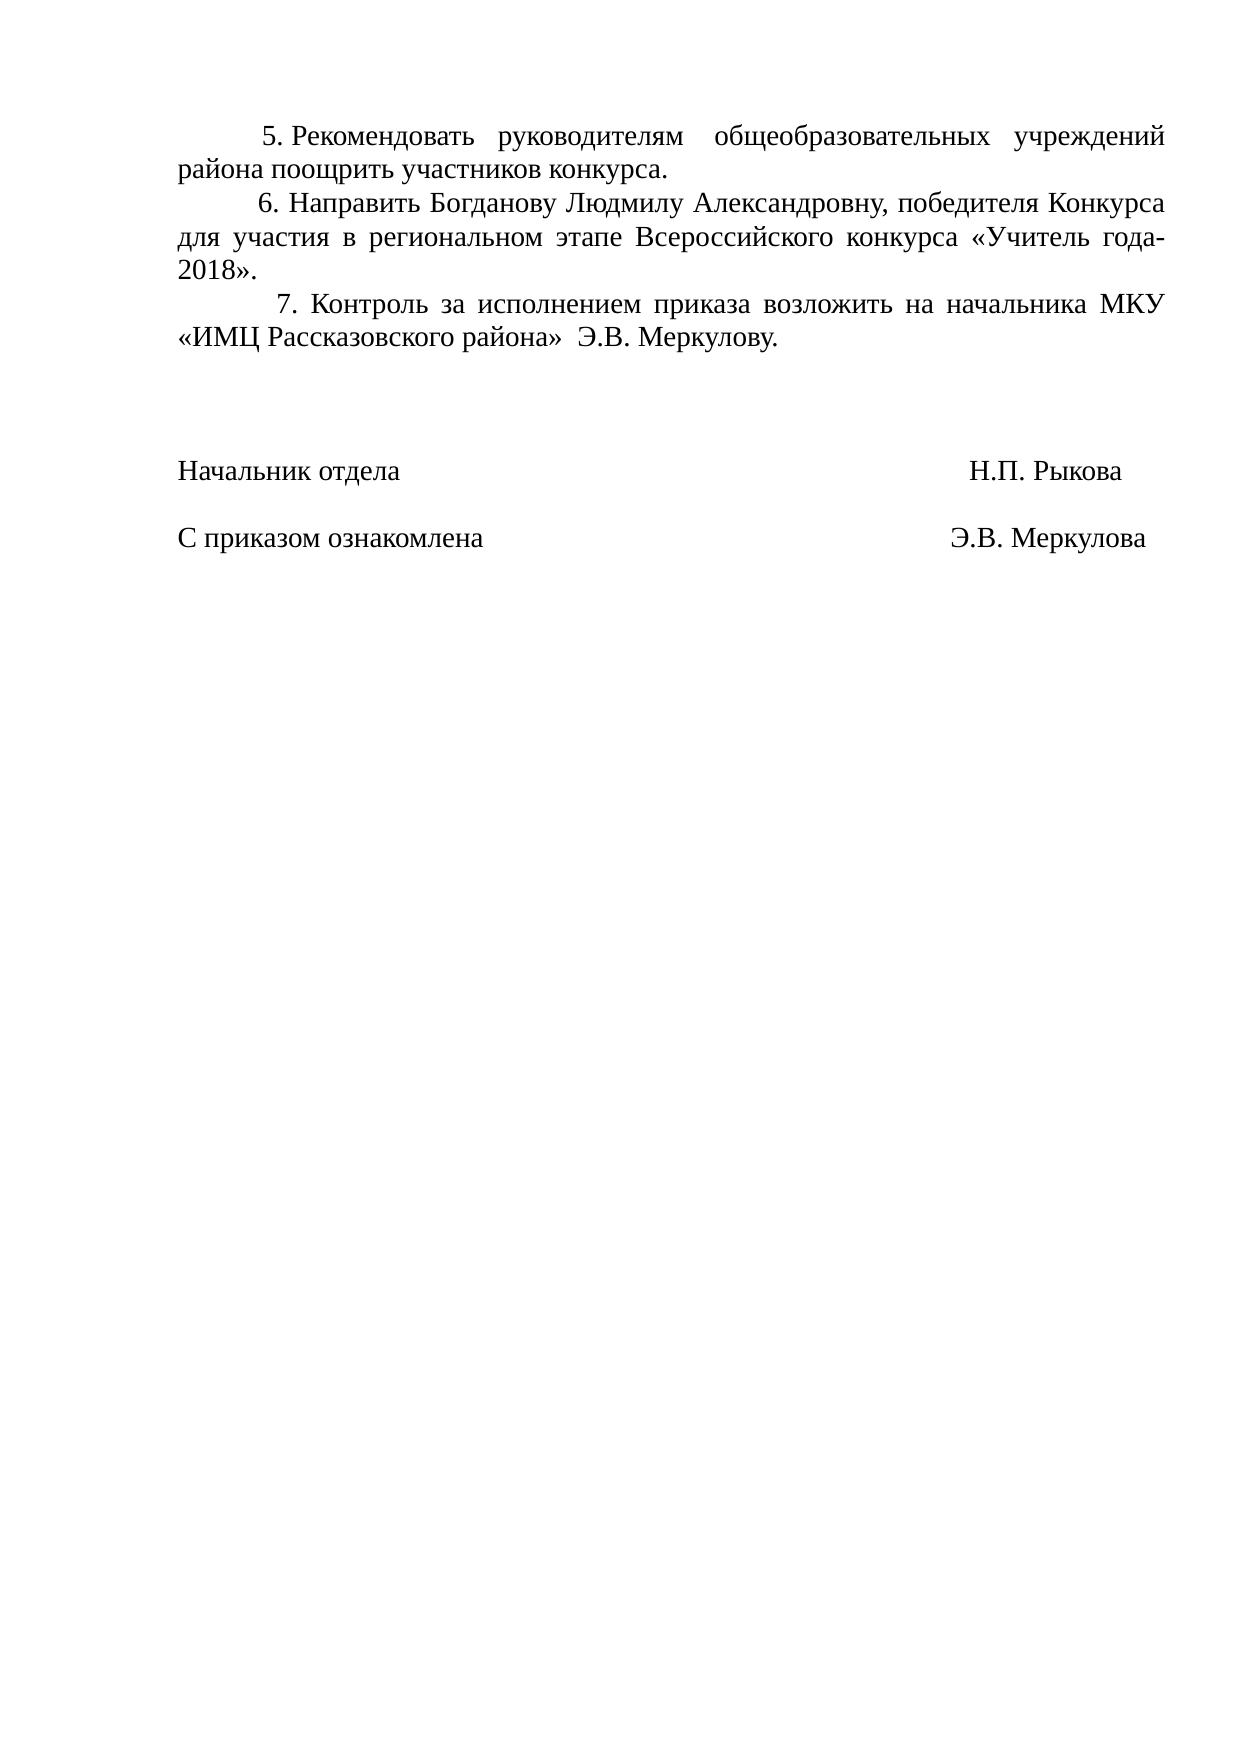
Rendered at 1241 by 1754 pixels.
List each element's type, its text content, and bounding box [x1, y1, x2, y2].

text 7. Контроль за исполнением приказа возложить на начальника МКУ «ИМЦ Рассказовского района» Э.В. Меркулову. [177, 286, 1167, 353]
text 5. Рекомендовать руководителям общеобразовательных учреждений района поощрить участников конкурса. [177, 118, 1167, 185]
text 6. Направить Богданову Людмилу Александровну, победителя Конкурса для участия в региональном этапе Всероссийского конкурса «Учитель года-2018». [177, 185, 1167, 286]
text С приказом ознакомлена Э.В. Меркулова [177, 521, 1167, 554]
text Начальник отдела Н.П. Рыкова [177, 453, 1167, 487]
